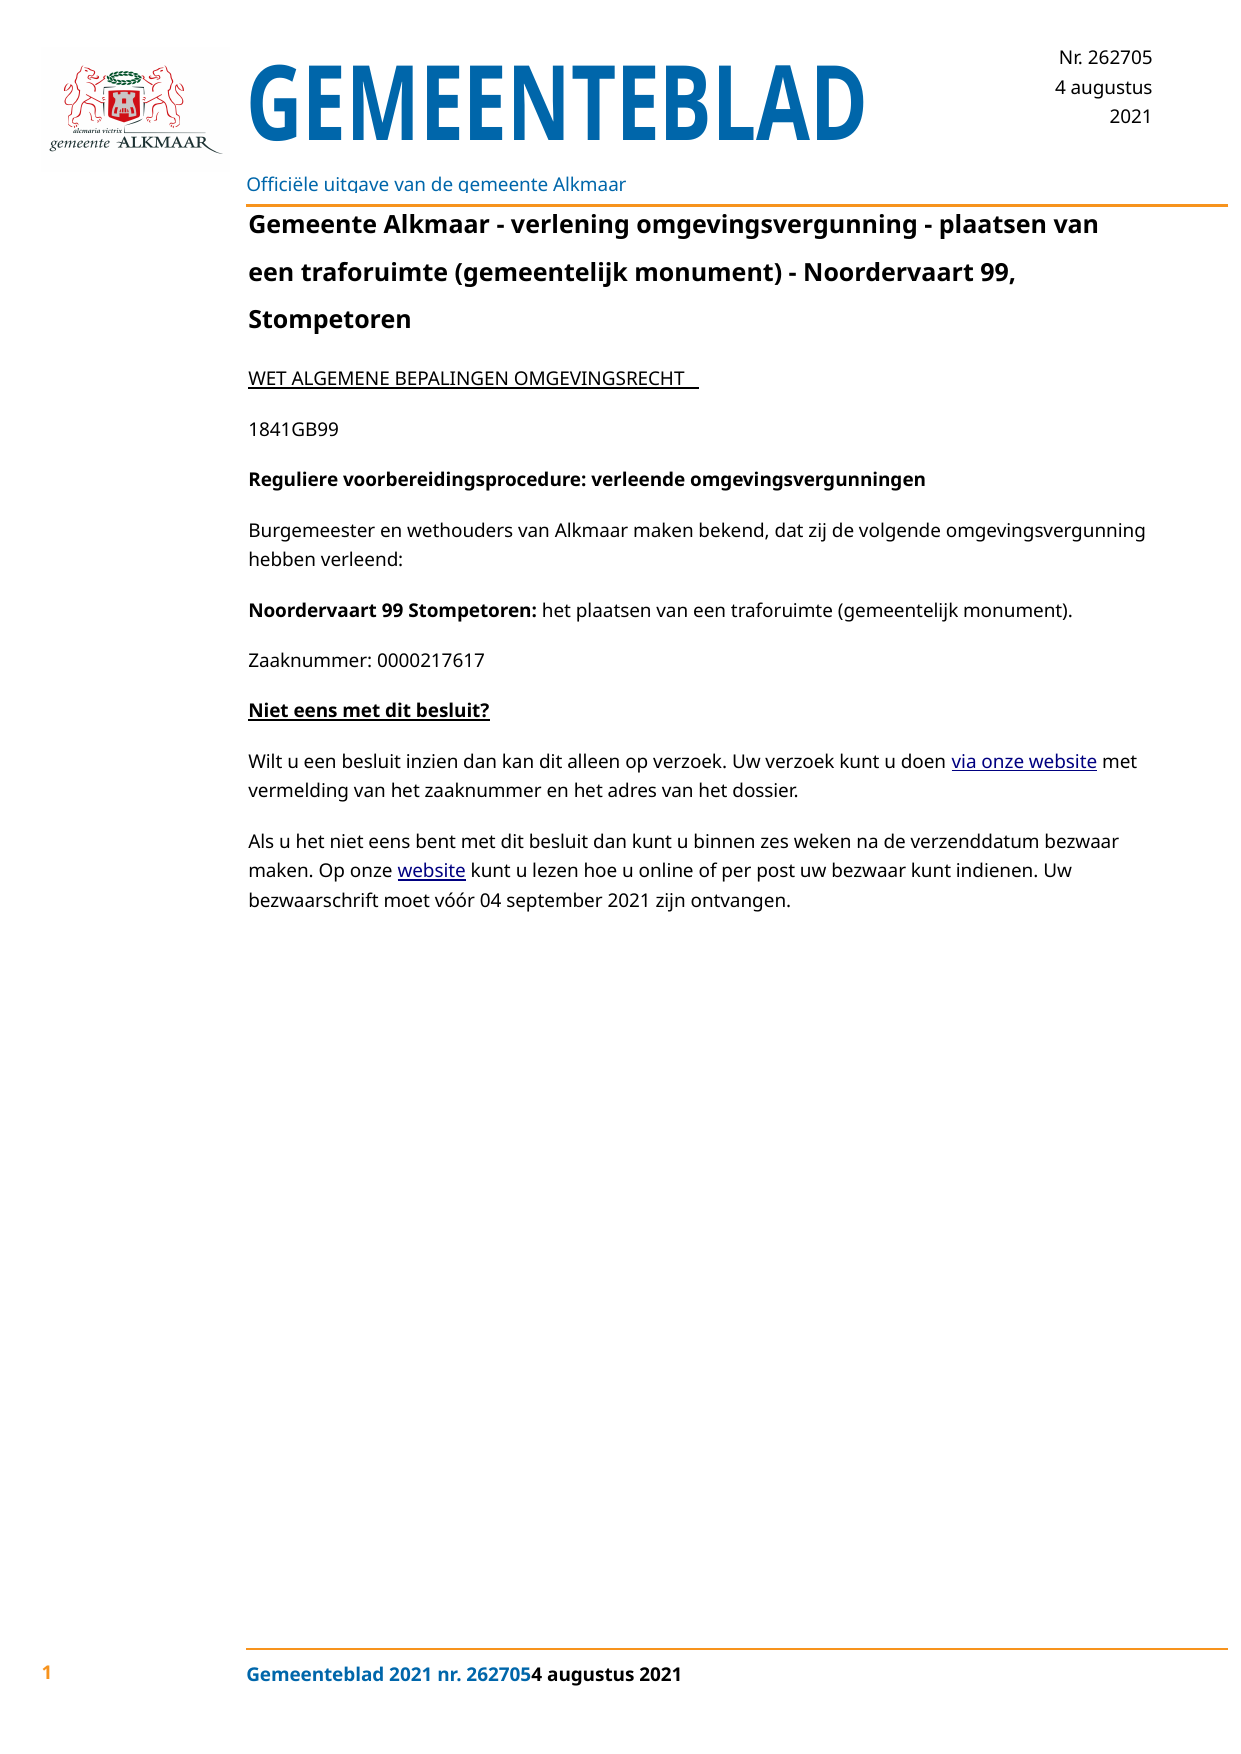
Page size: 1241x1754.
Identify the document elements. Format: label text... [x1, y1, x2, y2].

text Gemeente Alkmaar - verlening omgevingsvergunning - plaatsen van een traforuimte (gemeentelijk monument) - Noordervaart 99, Stompetoren [248, 207, 1152, 336]
text 1841GB99 [248, 416, 1152, 442]
text Burgemeester en wethouders van Alkmaar maken bekend, dat zij de volgende omgevingsvergunning hebben verleend: [248, 517, 1152, 572]
picture [41, 47, 231, 172]
text Reguliere voorbereidingsprocedure: verleende omgevingsvergunningen [248, 466, 1152, 492]
text Wilt u een besluit inzien dan kan dit alleen op verzoek. Uw verzoek kunt u doen via onze website met vermelding van het zaaknummer en het adres van het dossier. [248, 748, 1152, 803]
text Zaaknummer: 0000217617 [248, 647, 1152, 673]
text Noordervaart 99 Stompetoren: het plaatsen van een traforuimte (gemeentelijk monument). [248, 597, 1152, 622]
text Niet eens met dit besluit? [248, 698, 1152, 723]
text WET ALGEMENE BEPALINGEN OMGEVINGSRECHT [248, 366, 1152, 391]
text Als u het niet eens bent met dit besluit dan kunt u binnen zes weken na de verzenddatum bezwaar maken. Op onze website kunt u lezen hoe u online of per post uw bezwaar kunt indienen. Uw bezwaarschrift moet vóór 04 september 2021 zijn ontvangen. [248, 828, 1152, 913]
